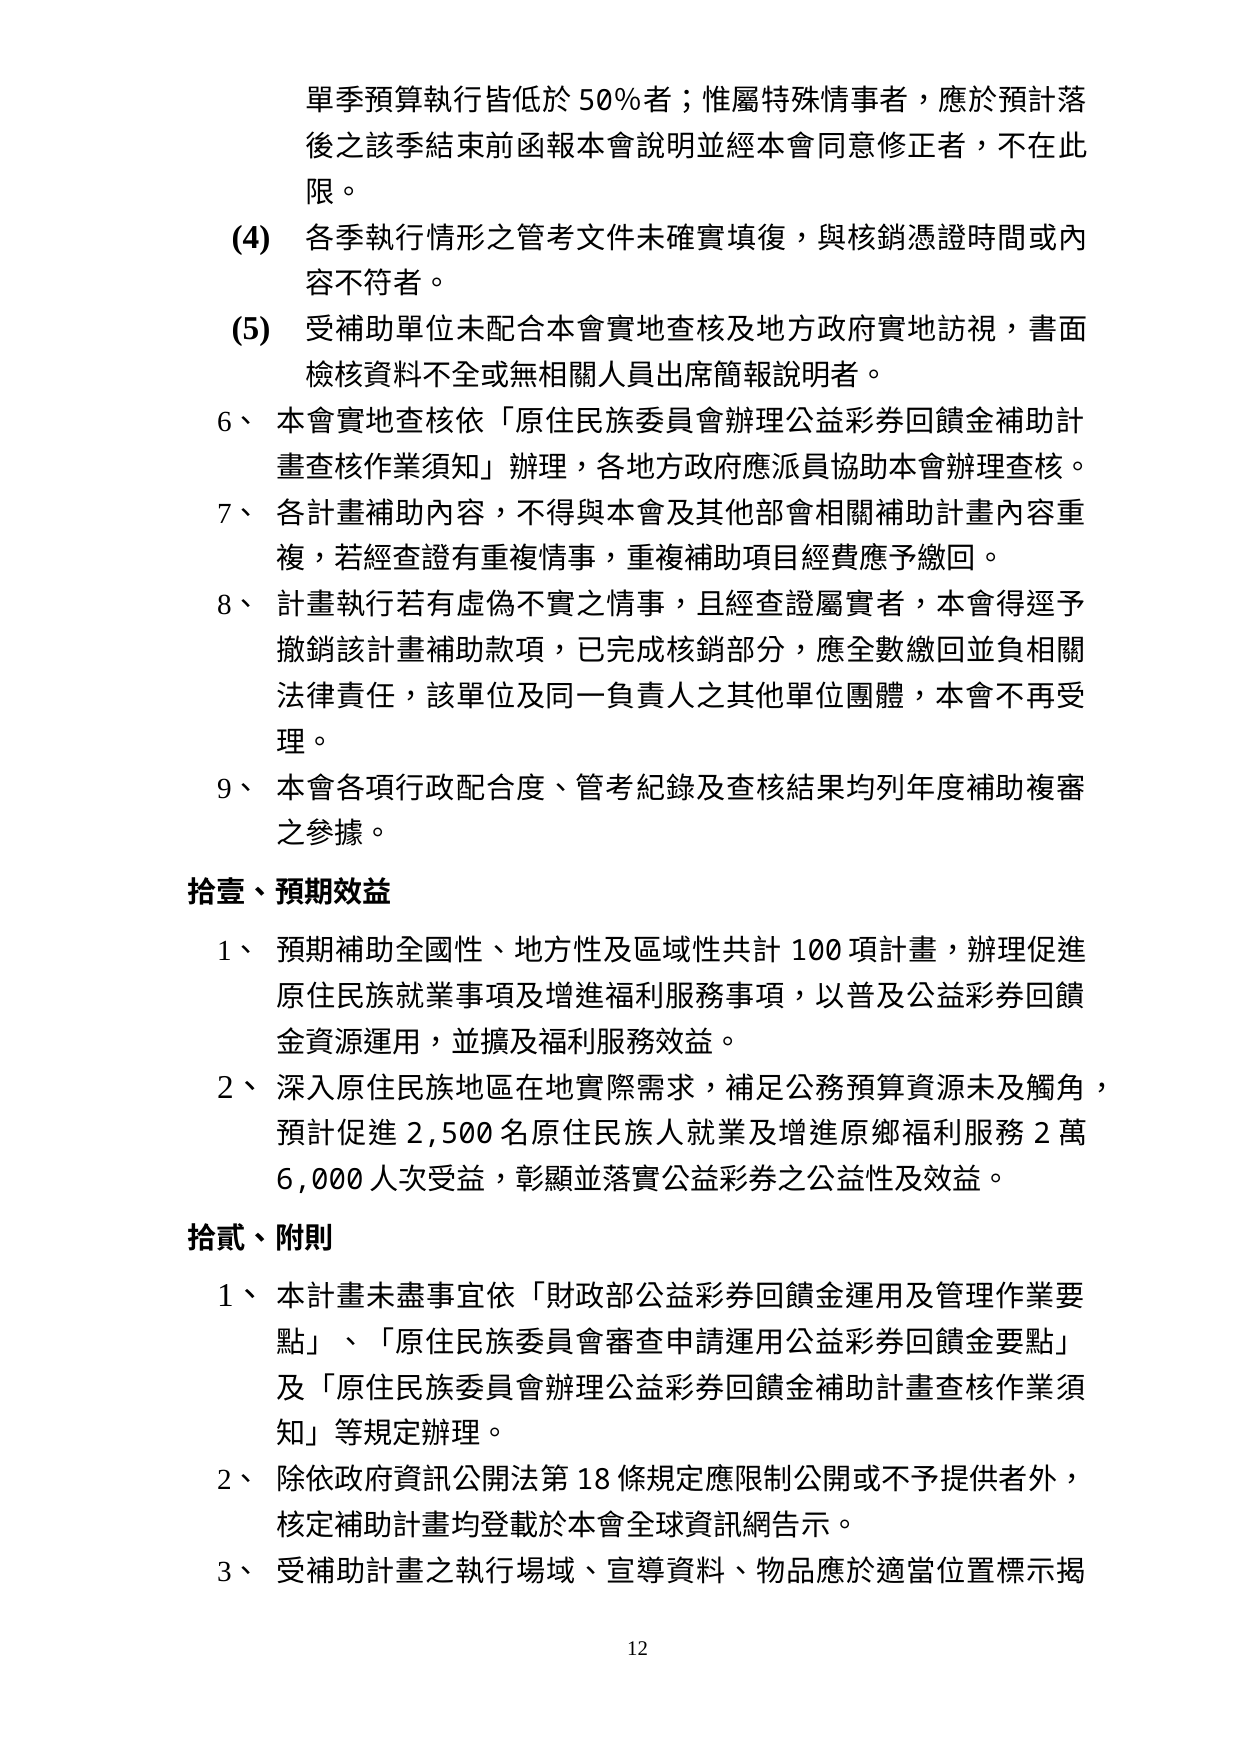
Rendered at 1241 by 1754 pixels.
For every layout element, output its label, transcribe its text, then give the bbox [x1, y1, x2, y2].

list 除依政府資訊公開法第18條規定應限制公開或不予提供者外，核定補助計畫均登載於本會全球資訊網告示。 [217, 1453, 1087, 1545]
text 拾壹、預期效益 [187, 866, 1087, 911]
list 本會實地查核依「原住民族委員會辦理公益彩券回饋金補助計畫查核作業須知」辦理，各地方政府應派員協助本會辦理查核。 [217, 395, 1087, 486]
text 拾貳、附則 [187, 1211, 1087, 1257]
list 各計畫補助內容，不得與本會及其他部會相關補助計畫內容重複，若經查證有重複情事，重複補助項目經費應予繳回。 [217, 486, 1087, 578]
list 受補助單位未配合本會實地查核及地方政府實地訪視，書面檢核資料不全或無相關人員出席簡報說明者。 [231, 303, 1087, 395]
list 深入原住民族地區在地實際需求，補足公務預算資源未及觸角，預計促進2,500名原住民族人就業及增進原鄉福利服務2萬6,000人次受益，彰顯並落實公益彩券之公益性及效益。 [217, 1061, 1087, 1199]
list 各季執行情形之管考文件未確實填復，與核銷憑證時間或內容不符者。 [231, 211, 1087, 303]
list 計畫執行若有虛偽不實之情事，且經查證屬實者，本會得逕予撤銷該計畫補助款項，已完成核銷部分，應全數繳回並負相關法律責任，該單位及同一負責人之其他單位團體，本會不再受理。 [217, 578, 1087, 761]
list 受補助計畫之執行場域、宣導資料、物品應於適當位置標示揭 [217, 1545, 1087, 1591]
list 本計畫未盡事宜依「財政部公益彩券回饋金運用及管理作業要點」、「原住民族委員會審查申請運用公益彩券回饋金要點」及「原住民族委員會辦理公益彩券回饋金補助計畫查核作業須知」等規定辦理。 [217, 1270, 1087, 1453]
list 單季預算執行皆低於50％者；惟屬特殊情事者，應於預計落後之該季結束前函報本會說明並經本會同意修正者，不在此限。 [231, 74, 1087, 211]
list 本會各項行政配合度、管考紀錄及查核結果均列年度補助複審之參據。 [217, 761, 1087, 853]
list 預期補助全國性、地方性及區域性共計100項計畫，辦理促進原住民族就業事項及增進福利服務事項，以普及公益彩券回饋金資源運用，並擴及福利服務效益。 [217, 924, 1087, 1061]
